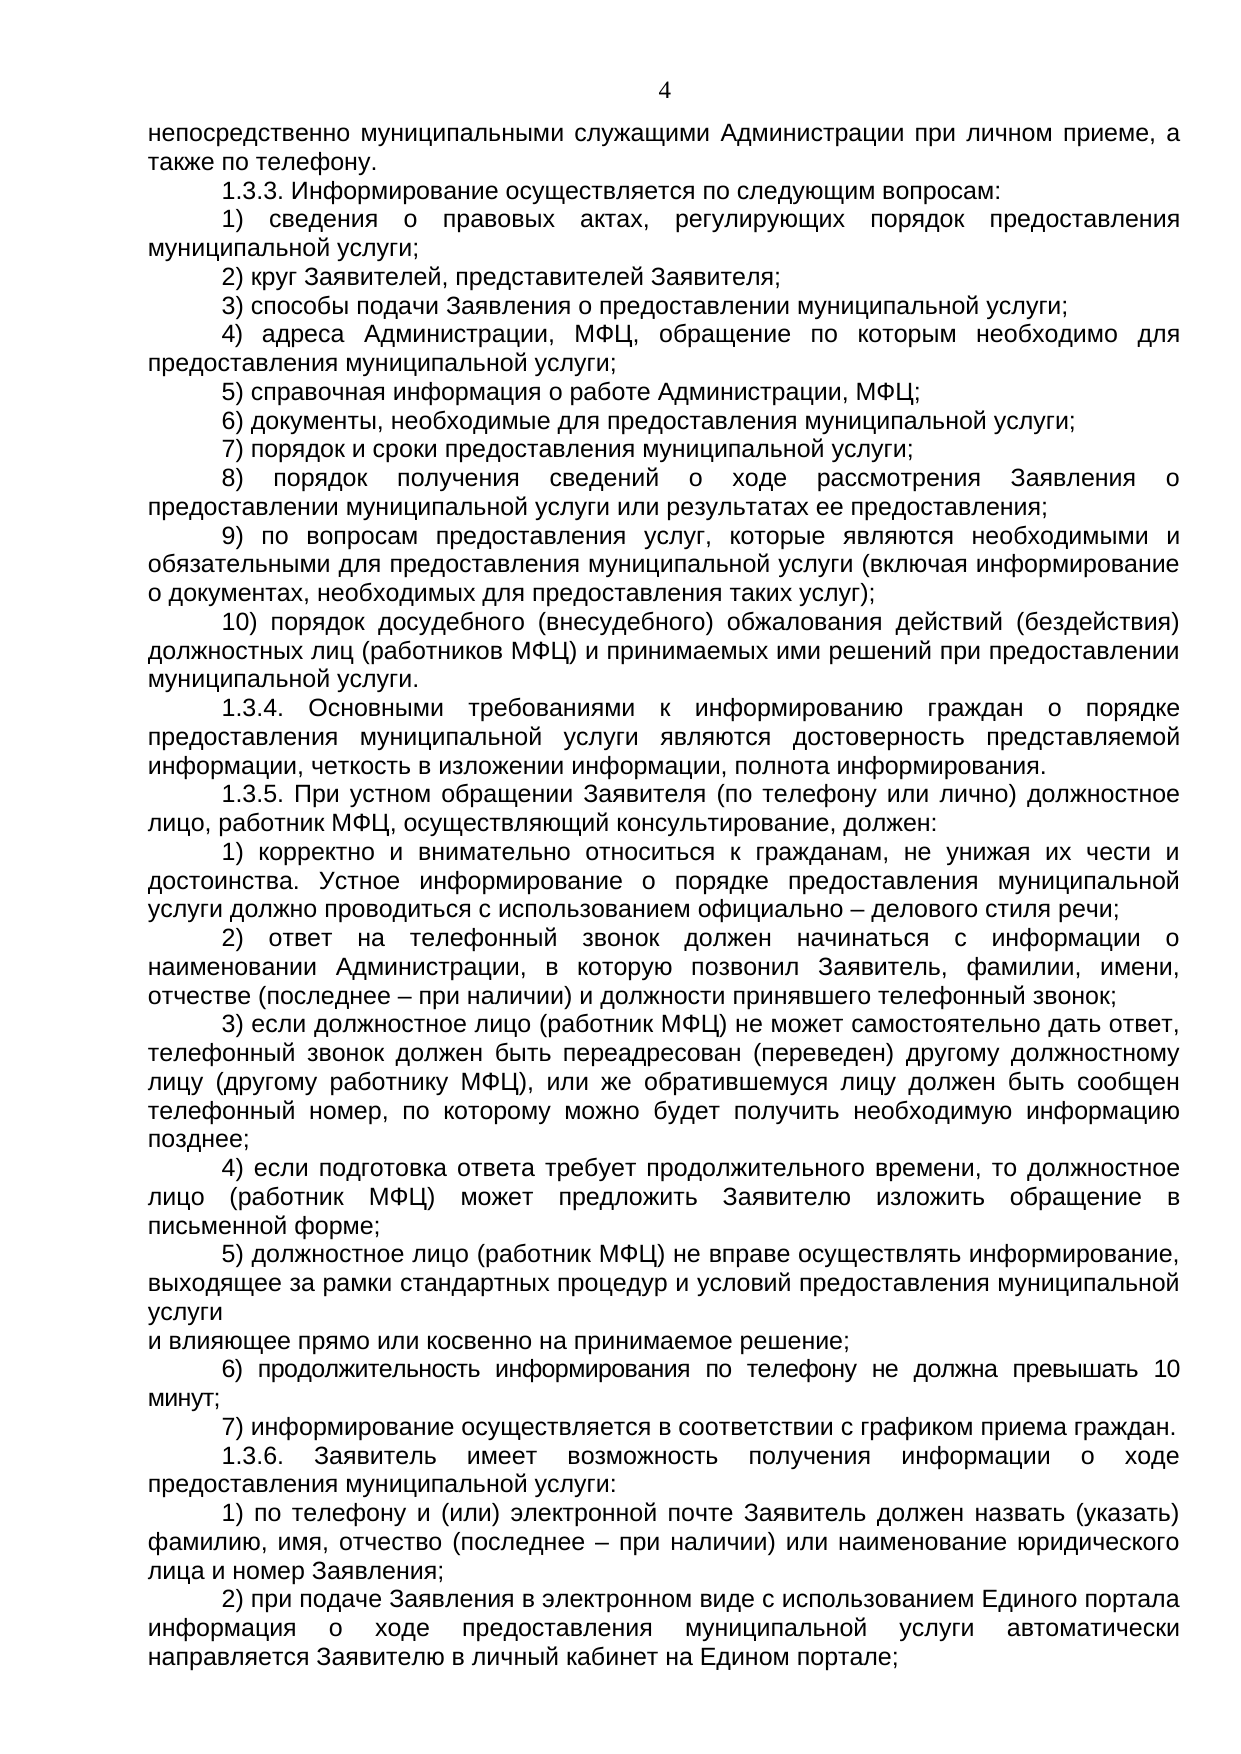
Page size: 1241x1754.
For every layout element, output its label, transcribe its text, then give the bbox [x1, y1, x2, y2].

text 10) порядок досудебного (внесудебного) обжалования действий (бездействия) должностных лиц (работников МФЦ) и принимаемых ими решений при предоставлении муниципальной услуги. [148, 607, 1181, 693]
text 4) адреса Администрации, МФЦ, обращение по которым необходимо для предоставления муниципальной услуги; [148, 319, 1181, 377]
text 2) круг Заявителей, представителей Заявителя; [148, 262, 1181, 291]
text 5) справочная информация о работе Администрации, МФЦ; [148, 377, 1181, 406]
text 1.3.3. Информирование осуществляется по следующим вопросам: [148, 176, 1181, 204]
text 7) порядок и сроки предоставления муниципальной услуги; [148, 434, 1181, 463]
text 2) при подаче Заявления в электронном виде с использованием Единого портала информация о ходе предоставления муниципальной услуги автоматически направляется Заявителю в личный кабинет на Едином портале; [148, 1584, 1181, 1671]
text 3) если должностное лицо (работник МФЦ) не может самостоятельно дать ответ, телефонный звонок должен быть переадресован (переведен) другому должностному лицу (другому работнику МФЦ), или же обратившемуся лицу должен быть сообщен телефонный номер, по которому можно будет получить необходимую информацию позднее; [148, 1009, 1181, 1153]
text 1) по телефону и (или) электронной почте Заявитель должен назвать (указать) фамилию, имя, отчество (последнее – при наличии) или наименование юридического лица и номер Заявления; [148, 1498, 1181, 1584]
text 6) продолжительность информирования по телефону не должна превышать 10 минут; [148, 1354, 1181, 1412]
text 5) должностное лицо (работник МФЦ) не вправе осуществлять информирование, выходящее за рамки стандартных процедур и условий предоставления муниципальной услуги и влияющее прямо или косвенно на принимаемое решение; [148, 1239, 1181, 1354]
text 9) по вопросам предоставления услуг, которые являются необходимыми и обязательными для предоставления муниципальной услуги (включая информирование о документах, необходимых для предоставления таких услуг); [148, 521, 1181, 607]
text 7) информирование осуществляется в соответствии с графиком приема граждан. [148, 1412, 1181, 1441]
text 2) ответ на телефонный звонок должен начинаться с информации о наименовании Администрации, в которую позвонил Заявитель, фамилии, имени, отчестве (последнее – при наличии) и должности принявшего телефонный звонок; [148, 923, 1181, 1009]
text 3) способы подачи Заявления о предоставлении муниципальной услуги; [148, 291, 1181, 319]
text 1.3.5. При устном обращении Заявителя (по телефону или лично) должностное лицо, работник МФЦ, осуществляющий консультирование, должен: [148, 779, 1181, 837]
text 8) порядок получения сведений о ходе рассмотрения Заявления о предоставлении муниципальной услуги или результатах ее предоставления; [148, 463, 1181, 521]
text 4) если подготовка ответа требует продолжительного времени, то должностное лицо (работник МФЦ) может предложить Заявителю изложить обращение в письменной форме; [148, 1153, 1181, 1239]
text 6) документы, необходимые для предоставления муниципальной услуги; [148, 406, 1181, 434]
text 1.3.6. Заявитель имеет возможность получения информации о ходе предоставления муниципальной услуги: [148, 1441, 1181, 1498]
text непосредственно муниципальными служащими Администрации при личном приеме, а также по телефону. [148, 118, 1181, 176]
text 1) сведения о правовых актах, регулирующих порядок предоставления муниципальной услуги; [148, 204, 1181, 262]
text 1.3.4. Основными требованиями к информированию граждан о порядке предоставления муниципальной услуги являются достоверность представляемой информации, четкость в изложении информации, полнота информирования. [148, 693, 1181, 779]
text 1) корректно и внимательно относиться к гражданам, не унижая их чести и достоинства. Устное информирование о порядке предоставления муниципальной услуги должно проводиться с использованием официально – делового стиля речи; [148, 837, 1181, 923]
